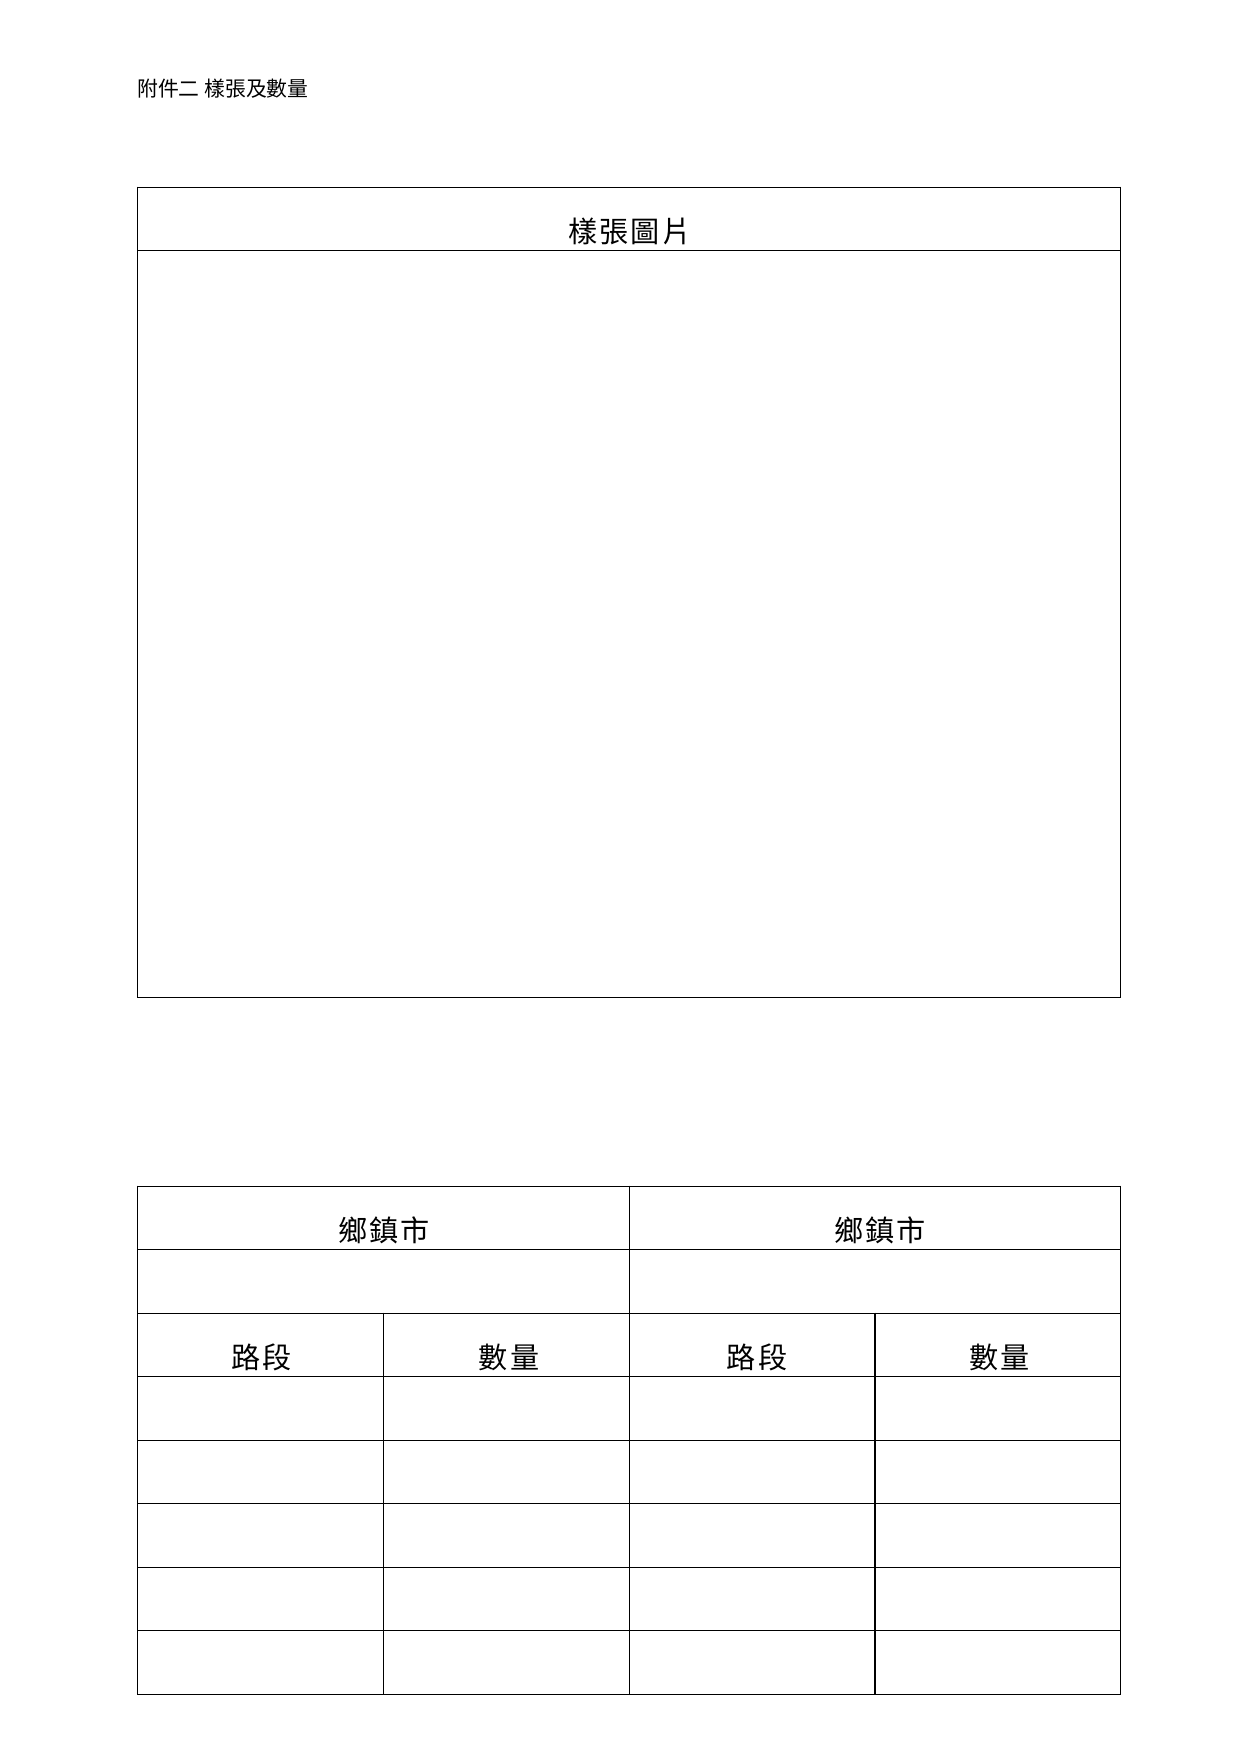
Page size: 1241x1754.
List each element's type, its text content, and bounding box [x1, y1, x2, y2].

table_cell [876, 1631, 1120, 1694]
table_cell [138, 1568, 383, 1630]
table_cell [384, 1568, 629, 1630]
table_cell [630, 1504, 874, 1567]
table_header 樣張圖片 [138, 188, 1120, 250]
table_cell [876, 1441, 1120, 1503]
table_cell [630, 1568, 874, 1630]
table_cell [138, 1441, 383, 1503]
table_cell [876, 1568, 1120, 1630]
table_cell 路段 [138, 1314, 383, 1376]
table_cell [138, 251, 1120, 997]
table_cell [384, 1504, 629, 1567]
table_cell [384, 1441, 629, 1503]
table_cell [630, 1377, 874, 1440]
table_cell 數量 [384, 1314, 629, 1376]
table_cell 數量 [876, 1314, 1120, 1376]
table_cell [138, 1504, 383, 1567]
table_cell 路段 [630, 1314, 874, 1376]
table_cell [384, 1377, 629, 1440]
table_cell [876, 1377, 1120, 1440]
table_cell [138, 1250, 629, 1313]
table_cell [138, 1631, 383, 1694]
table_cell [630, 1631, 874, 1694]
table_header 鄉鎮市 [138, 1187, 629, 1249]
table_cell [384, 1631, 629, 1694]
table_cell [876, 1504, 1120, 1567]
table_cell [138, 1377, 383, 1440]
table_cell [630, 1441, 874, 1503]
table_cell [630, 1250, 1120, 1313]
table_header 鄉鎮市 [630, 1187, 1120, 1249]
